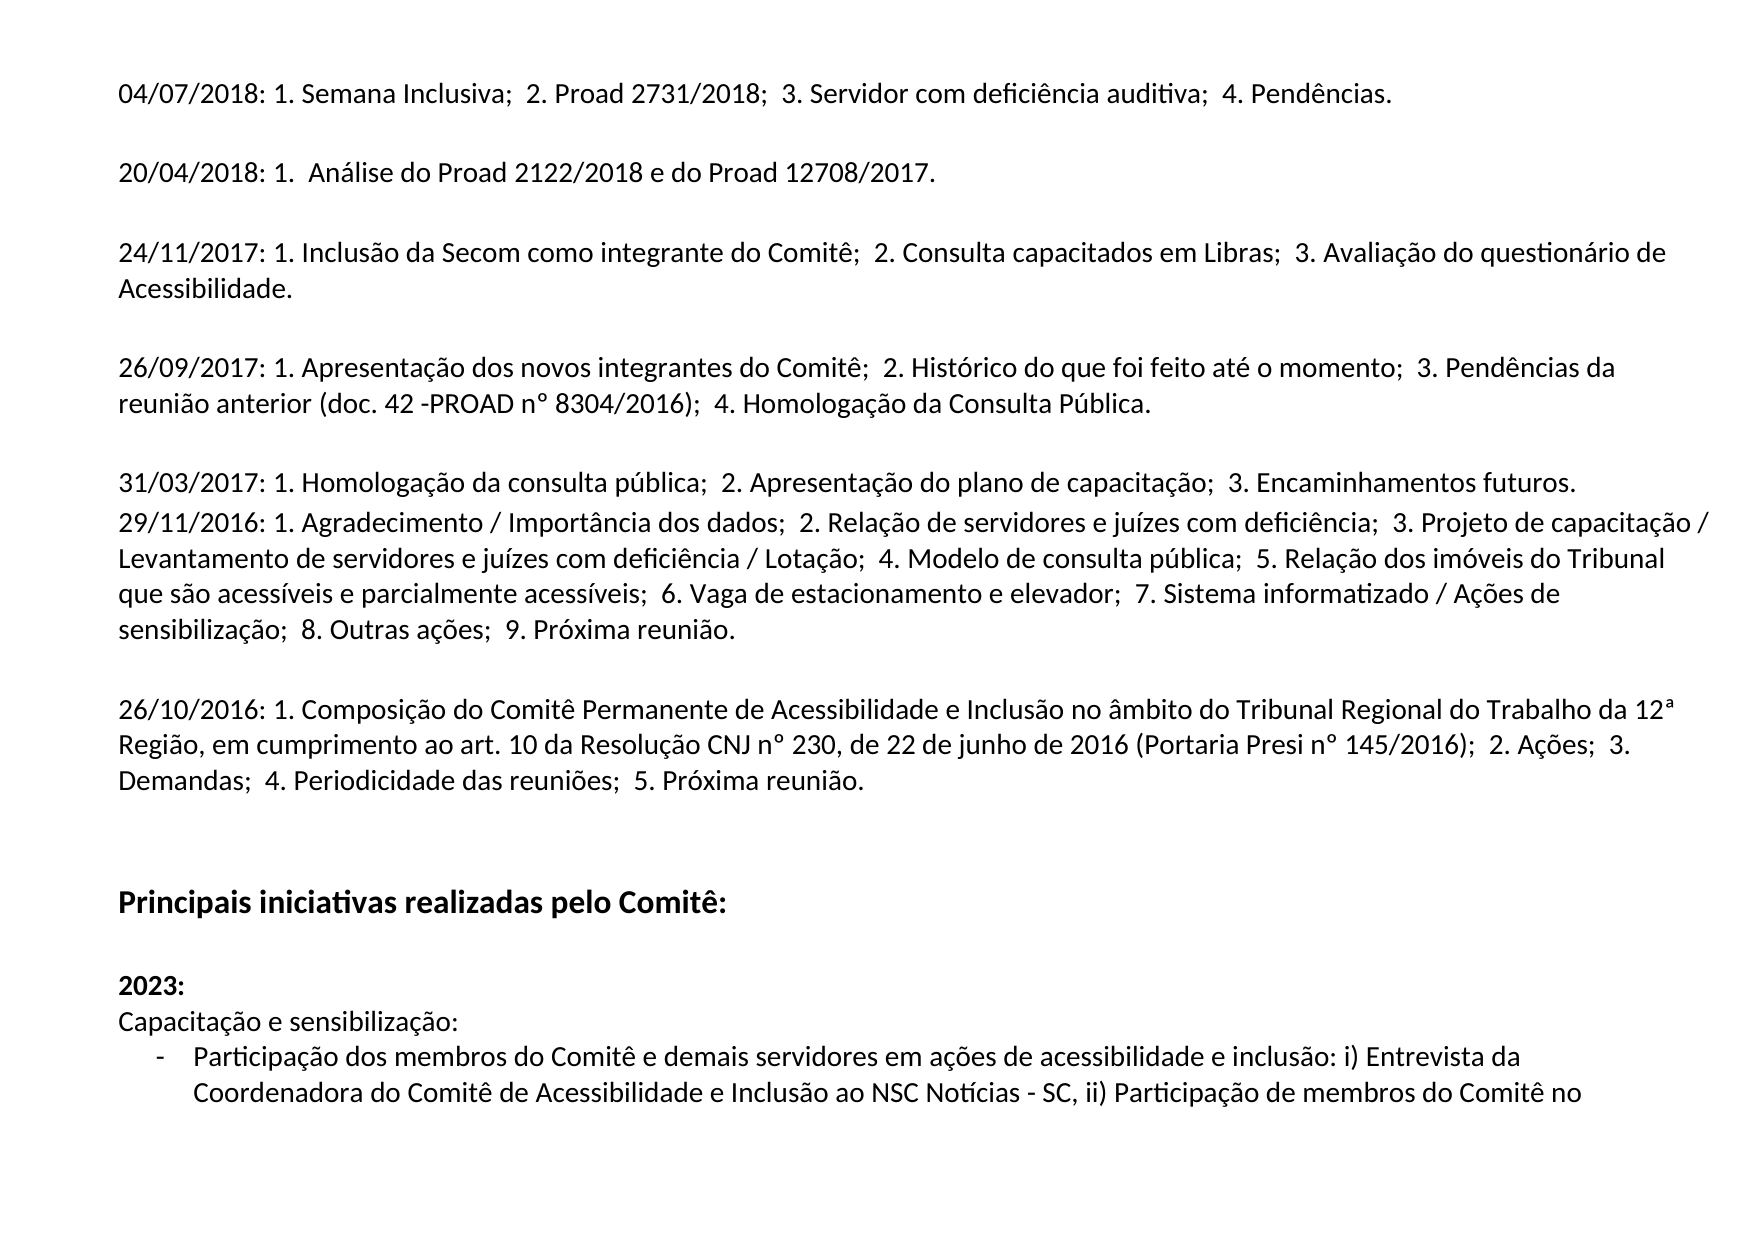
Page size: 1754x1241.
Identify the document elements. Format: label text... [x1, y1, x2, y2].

text Principais iniciativas realizadas pelo Comitê: [118, 881, 1712, 922]
text 24/11/2017: 1. Inclusão da Secom como integrante do Comitê; 2. Consulta capacitados em Libras; 3. Avaliação do questionário de Acessibilidade. [118, 234, 1712, 305]
text 04/07/2018: 1. Semana Inclusiva; 2. Proad 2731/2018; 3. Servidor com deficiência auditiva; 4. Pendências. [118, 75, 1712, 111]
text 20/04/2018: 1. Análise do Proad 2122/2018 e do Proad 12708/2017. [118, 154, 1712, 190]
text Capacitação e sensibilização: [118, 1003, 1636, 1038]
text 26/09/2017: 1. Apresentação dos novos integrantes do Comitê; 2. Histórico do que foi feito até o momento; 3. Pendências da reunião anterior (doc. 42 -PROAD nº 8304/2016); 4. Homologação da Consulta Pública. [118, 349, 1712, 421]
text 26/10/2016: 1. Composição do Comitê Permanente de Acessibilidade e Inclusão no âmbito do Tribunal Regional do Trabalho da 12ª Região, em cumprimento ao art. 10 da Resolução CNJ nº 230, de 22 de junho de 2016 (Portaria Presi nº 145/2016); 2. Ações; 3. Demandas; 4. Periodicidade das reuniões; 5. Próxima reunião. [118, 691, 1712, 798]
list Participação dos membros do Comitê e demais servidores em ações de acessibilidade e inclusão: i) Entrevista da Coordenadora do Comitê de Acessibilidade e Inclusão ao NSC Notícias - SC, ii) Participação de membros do Comitê no [156, 1038, 1636, 1109]
text 2023: [118, 967, 1636, 1003]
text 29/11/2016: 1. Agradecimento / Importância dos dados; 2. Relação de servidores e juízes com deficiência; 3. Projeto de capacitação / Levantamento de servidores e juízes com deficiência / Lotação; 4. Modelo de consulta pública; 5. Relação dos imóveis do Tribunal que são acessíveis e parcialmente acessíveis; 6. Vaga de estacionamento e elevador; 7. Sistema informatizado / Ações de sensibilização; 8. Outras ações; 9. Próxima reunião. [118, 504, 1712, 647]
text 31/03/2017: 1. Homologação da consulta pública; 2. Apresentação do plano de capacitação; 3. Encaminhamentos futuros. [118, 464, 1712, 500]
